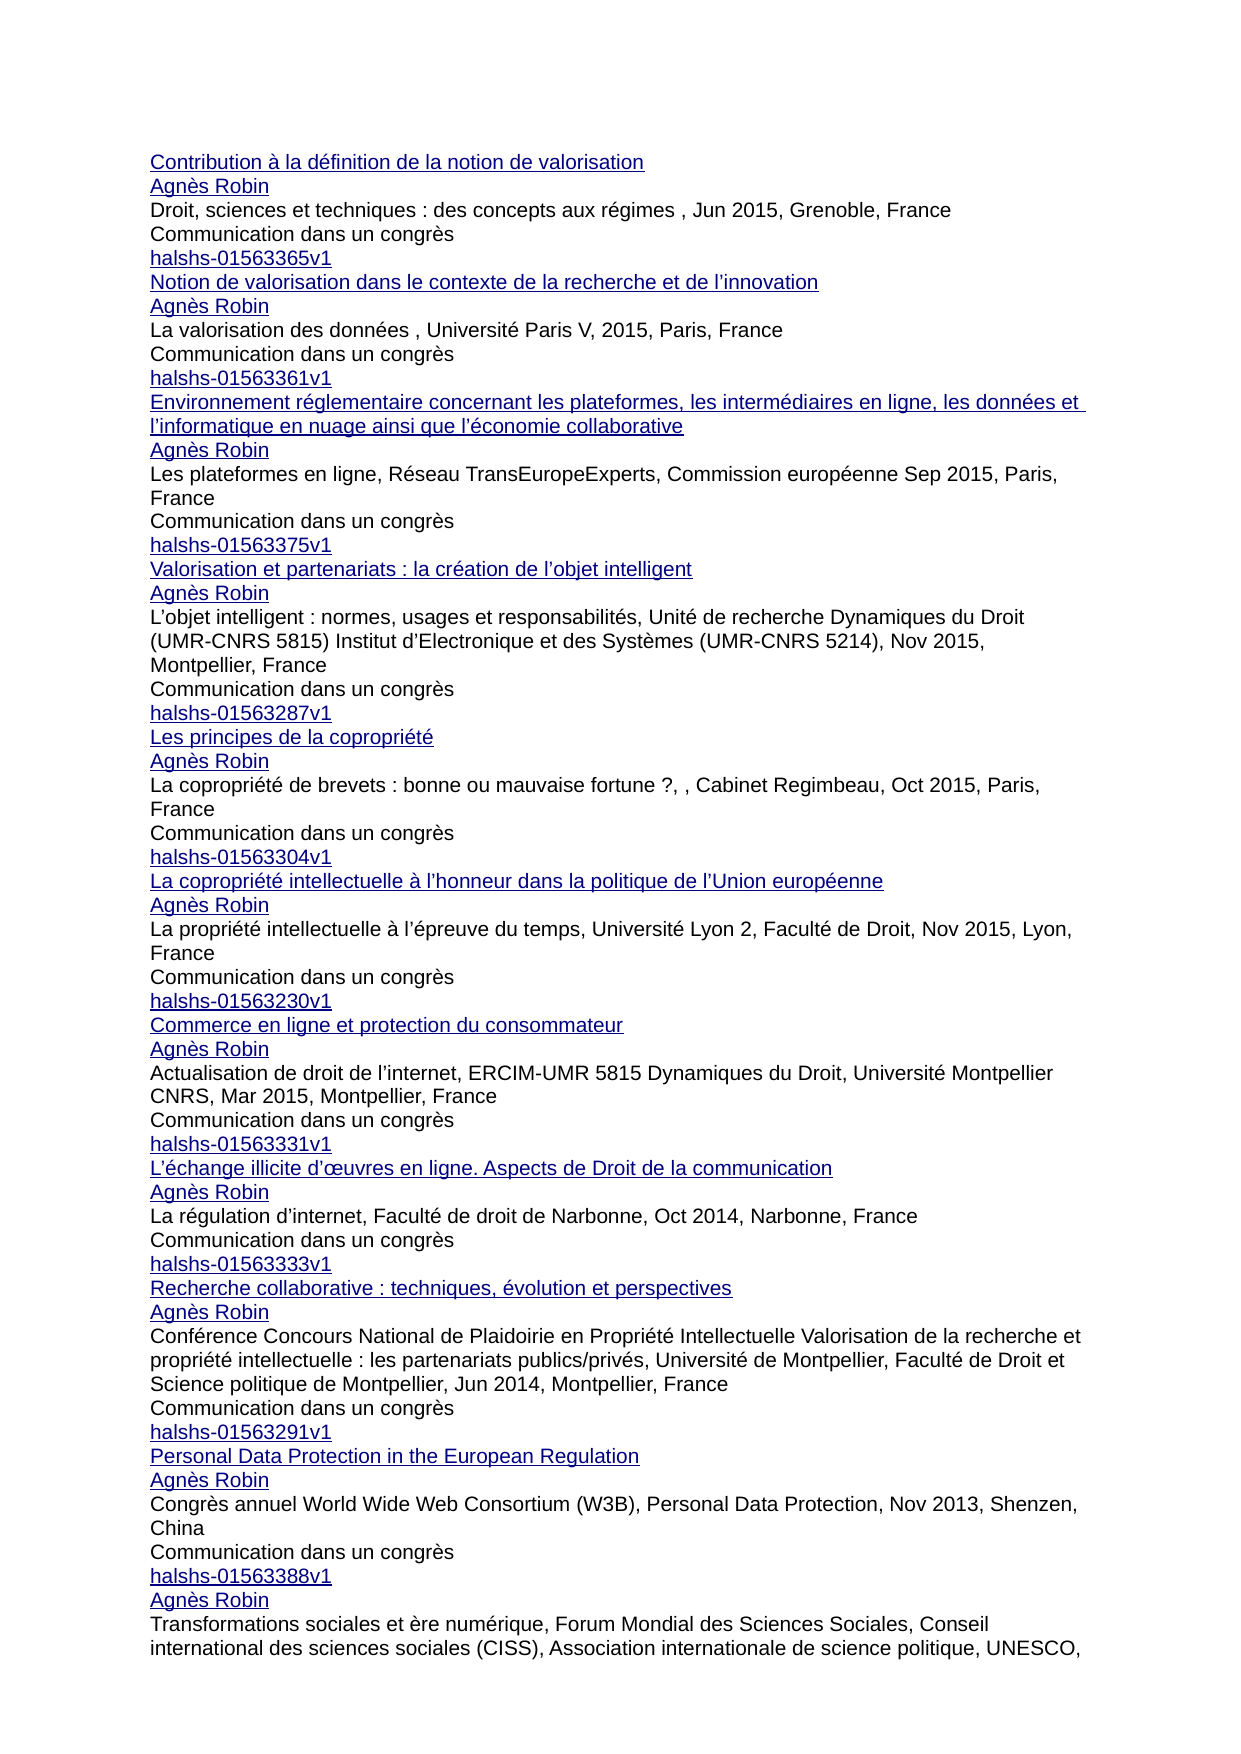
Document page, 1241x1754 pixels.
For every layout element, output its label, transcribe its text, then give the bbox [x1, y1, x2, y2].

table_cell L’échange illicite d’œuvres en ligne. Aspects de Droit de la communication Agnès Robin La régulation d’internet, Faculté de droit de Narbonne, Oct 2014, Narbonne, France Communication dans un congrès halshs-01563333v1 [150, 1156, 1090, 1276]
table_cell Technologies numériques et connaissances scientifiques : la recherche en mode open science Agnès Robin Transformations sociales et ère numérique, Forum Mondial des Sciences Sociales, Conseil international des sciences sociales (CISS), Association internationale de science politique, UNESCO, Oct 2013, Montréal, Canada Communication dans un congrès halshs-01563384v1 [150, 1588, 1090, 1659]
table_cell Valorisation et partenariats : la création de l’objet intelligent Agnès Robin L’objet intelligent : normes, usages et responsabilités, Unité de recherche Dynamiques du Droit (UMR-CNRS 5815) Institut d’Electronique et des Systèmes (UMR-CNRS 5214), Nov 2015, Montpellier, France Communication dans un congrès halshs-01563287v1 [150, 557, 1090, 725]
table_cell Environnement réglementaire concernant les plateformes, les intermédiaires en ligne, les données et l’informatique en nuage ainsi que l’économie collaborative Agnès Robin Les plateformes en ligne, Réseau TransEuropeExperts, Commission européenne Sep 2015, Paris, France Communication dans un congrès halshs-01563375v1 [150, 390, 1090, 557]
table_cell Personal Data Protection in the European Regulation Agnès Robin Congrès annuel World Wide Web Consortium (W3B), Personal Data Protection, Nov 2013, Shenzen, China Communication dans un congrès halshs-01563388v1 [150, 1444, 1090, 1587]
table_cell La copropriété intellectuelle à l’honneur dans la politique de l’Union européenne Agnès Robin La propriété intellectuelle à l’épreuve du temps, Université Lyon 2, Faculté de Droit, Nov 2015, Lyon, France Communication dans un congrès halshs-01563230v1 [150, 869, 1090, 1012]
table_cell Notion de valorisation dans le contexte de la recherche et de l’innovation Agnès Robin La valorisation des données , Université Paris V, 2015, Paris, France Communication dans un congrès halshs-01563361v1 [150, 270, 1090, 389]
table_cell Recherche collaborative : techniques, évolution et perspectives Agnès Robin Conférence Concours National de Plaidoirie en Propriété Intellectuelle Valorisation de la recherche et propriété intellectuelle : les partenariats publics/privés, Université de Montpellier, Faculté de Droit et Science politique de Montpellier, Jun 2014, Montpellier, France Communication dans un congrès halshs-01563291v1 [150, 1276, 1090, 1444]
table_cell Les principes de la copropriété Agnès Robin La copropriété de brevets : bonne ou mauvaise fortune ?, , Cabinet Regimbeau, Oct 2015, Paris, France Communication dans un congrès halshs-01563304v1 [150, 725, 1090, 869]
table_cell Contribution à la définition de la notion de valorisation Agnès Robin Droit, sciences et techniques : des concepts aux régimes , Jun 2015, Grenoble, France Communication dans un congrès halshs-01563365v1 [150, 150, 1090, 270]
table_cell Commerce en ligne et protection du consommateur Agnès Robin Actualisation de droit de l’internet, ERCIM-UMR 5815 Dynamiques du Droit, Université Montpellier CNRS, Mar 2015, Montpellier, France Communication dans un congrès halshs-01563331v1 [150, 1013, 1090, 1156]
